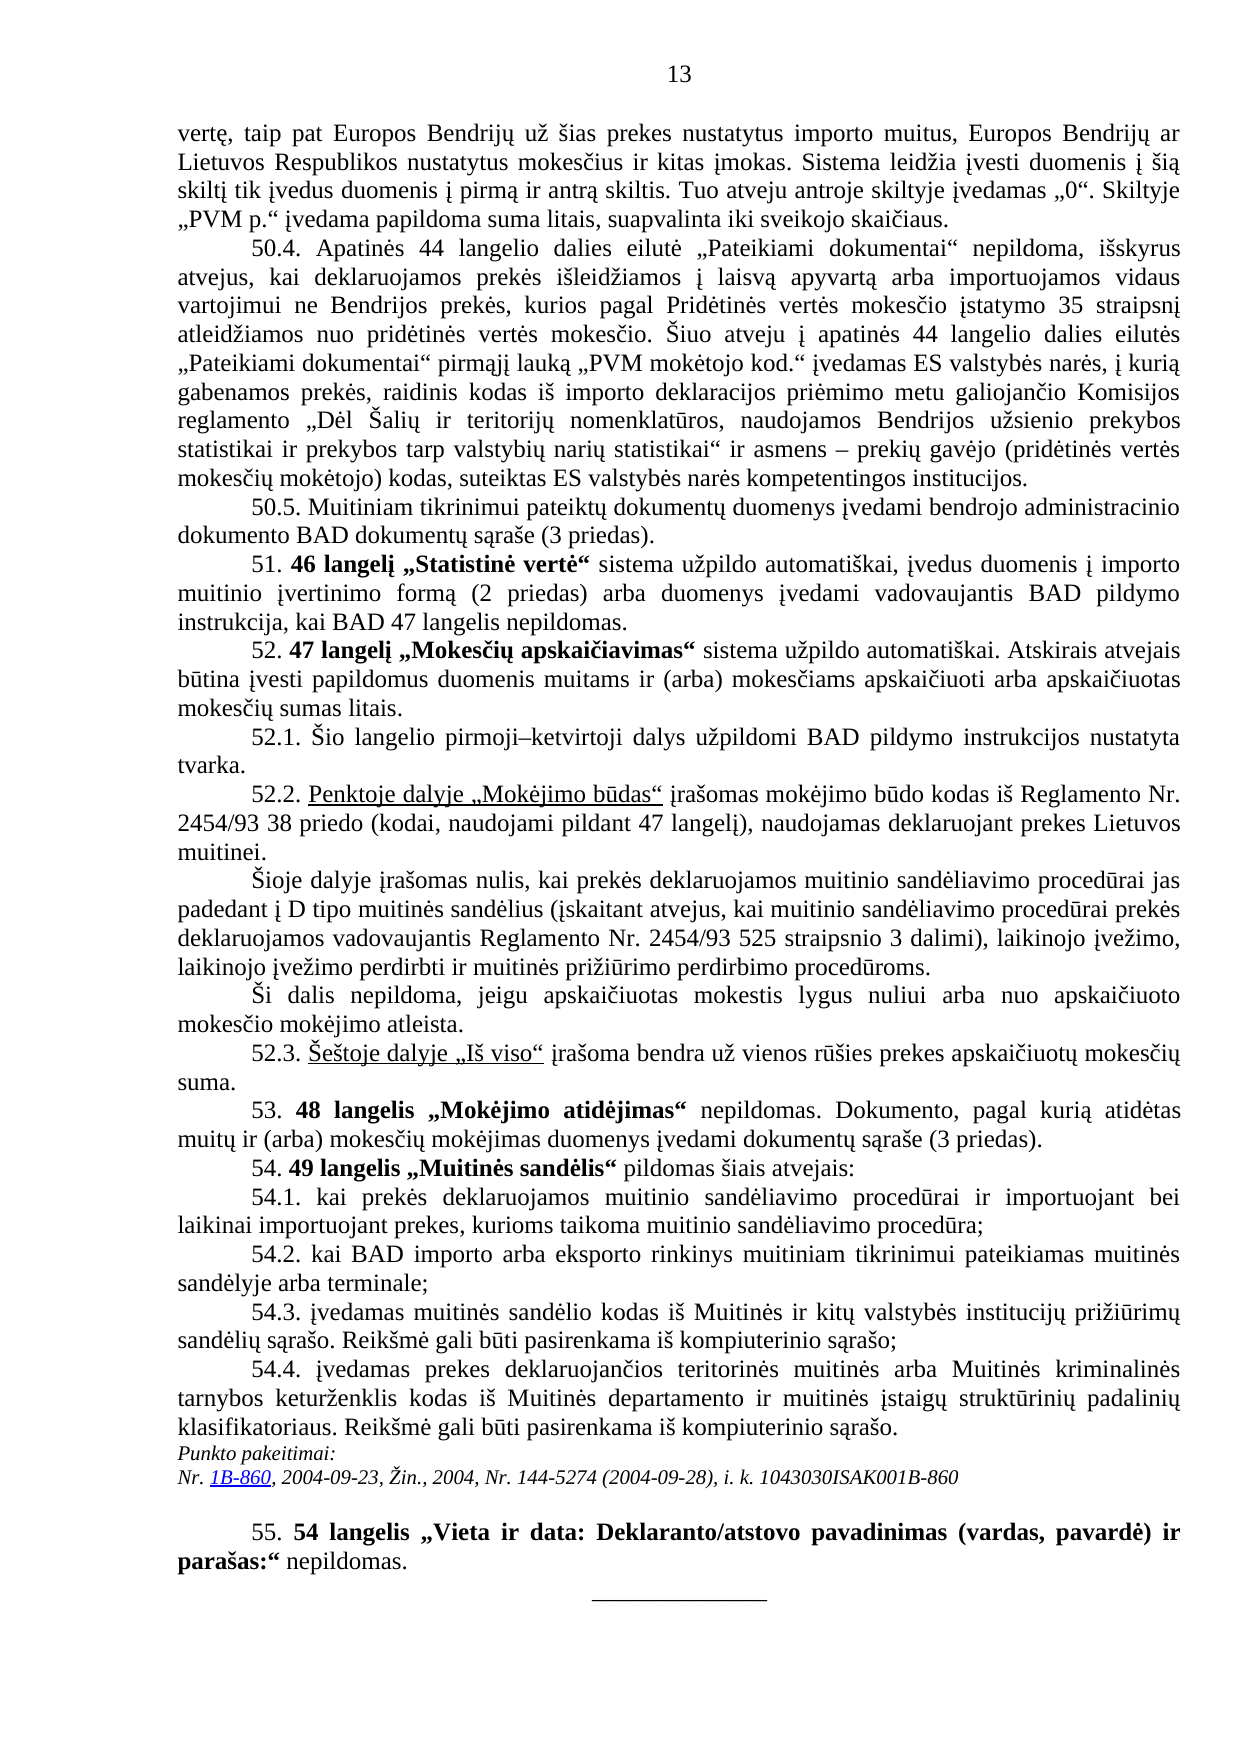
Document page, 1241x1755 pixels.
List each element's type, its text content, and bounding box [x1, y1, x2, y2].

text 50.4. Apatinės 44 langelio dalies eilutė „Pateikiami dokumentai“ nepildoma, išskyrus atvejus, kai deklaruojamos prekės išleidžiamos į laisvą apyvartą arba importuojamos vidaus vartojimui ne Bendrijos prekės, kurios pagal Pridėtinės vertės mokesčio įstatymo 35 straipsnį atleidžiamos nuo pridėtinės vertės mokesčio. Šiuo atveju į apatinės 44 langelio dalies eilutės „Pateikiami dokumentai“ pirmąjį lauką „PVM mokėtojo kod.“ įvedamas ES valstybės narės, į kurią gabenamos prekės, raidinis kodas iš importo deklaracijos priėmimo metu galiojančio Komisijos reglamento „Dėl Šalių ir teritorijų nomenklatūros, naudojamos Bendrijos užsienio prekybos statistikai ir prekybos tarp valstybių narių statistikai“ ir asmens – prekių gavėjo (pridėtinės vertės mokesčių mokėtojo) kodas, suteiktas ES valstybės narės kompetentingos institucijos. [177, 233, 1181, 492]
text 52.3. Šeštoje dalyje „Iš viso“ įrašoma bendra už vienos rūšies prekes apskaičiuotų mokesčių suma. [177, 1038, 1181, 1096]
text vertę, taip pat Europos Bendrijų už šias prekes nustatytus importo muitus, Europos Bendrijų ar Lietuvos Respublikos nustatytus mokesčius ir kitas įmokas. Sistema leidžia įvesti duomenis į šią skiltį tik įvedus duomenis į pirmą ir antrą skiltis. Tuo atveju antroje skiltyje įvedamas „0“. Skiltyje „PVM p.“ įvedama papildoma suma litais, suapvalinta iki sveikojo skaičiaus. [177, 118, 1181, 233]
text Ši dalis nepildoma, jeigu apskaičiuotas mokestis lygus nuliui arba nuo apskaičiuoto mokesčio mokėjimo atleista. [177, 981, 1181, 1038]
text 54.3. įvedamas muitinės sandėlio kodas iš Muitinės ir kitų valstybės institucijų prižiūrimų sandėlių sąrašo. Reikšmė gali būti pasirenkama iš kompiuterinio sąrašo; [177, 1297, 1181, 1354]
text Punkto pakeitimai: [177, 1441, 1181, 1465]
text 52.1. Šio langelio pirmoji–ketvirtoji dalys užpildomi BAD pildymo instrukcijos nustatyta tvarka. [177, 722, 1181, 779]
text ______________ [177, 1575, 1181, 1604]
text Šioje dalyje įrašomas nulis, kai prekės deklaruojamos muitinio sandėliavimo procedūrai jas padedant į D tipo muitinės sandėlius (įskaitant atvejus, kai muitinio sandėliavimo procedūrai prekės deklaruojamos vadovaujantis Reglamento Nr. 2454/93 525 straipsnio 3 dalimi), laikinojo įvežimo, laikinojo įvežimo perdirbti ir muitinės prižiūrimo perdirbimo procedūroms. [177, 866, 1181, 981]
text 50.5. Muitiniam tikrinimui pateiktų dokumentų duomenys įvedami bendrojo administracinio dokumento BAD dokumentų sąraše (3 priedas). [177, 492, 1181, 549]
text 55. 54 langelis „Vieta ir data: Deklaranto/atstovo pavadinimas (vardas, pavardė) ir parašas:“ nepildomas. [177, 1517, 1181, 1575]
text 51. 46 langelį „Statistinė vertė“ sistema užpildo automatiškai, įvedus duomenis į importo muitinio įvertinimo formą (2 priedas) arba duomenys įvedami vadovaujantis BAD pildymo instrukcija, kai BAD 47 langelis nepildomas. [177, 549, 1181, 636]
text 52. 47 langelį „Mokesčių apskaičiavimas“ sistema užpildo automatiškai. Atskirais atvejais būtina įvesti papildomus duomenis muitams ir (arba) mokesčiams apskaičiuoti arba apskaičiuotas mokesčių sumas litais. [177, 636, 1181, 722]
text 54. 49 langelis „Muitinės sandėlis“ pildomas šiais atvejais: [177, 1153, 1181, 1182]
text 52.2. Penktoje dalyje „Mokėjimo būdas“ įrašomas mokėjimo būdo kodas iš Reglamento Nr. 2454/93 38 priedo (kodai, naudojami pildant 47 langelį), naudojamas deklaruojant prekes Lietuvos muitinei. [177, 779, 1181, 866]
text 54.4. įvedamas prekes deklaruojančios teritorinės muitinės arba Muitinės kriminalinės tarnybos keturženklis kodas iš Muitinės departamento ir muitinės įstaigų struktūrinių padalinių klasifikatoriaus. Reikšmė gali būti pasirenkama iš kompiuterinio sąrašo. [177, 1354, 1181, 1441]
text 53. 48 langelis „Mokėjimo atidėjimas“ nepildomas. Dokumento, pagal kurią atidėtas muitų ir (arba) mokesčių mokėjimas duomenys įvedami dokumentų sąraše (3 priedas). [177, 1096, 1181, 1153]
text 54.1. kai prekės deklaruojamos muitinio sandėliavimo procedūrai ir importuojant bei laikinai importuojant prekes, kurioms taikoma muitinio sandėliavimo procedūra; [177, 1182, 1181, 1239]
text Nr. 1B-860, 2004-09-23, Žin., 2004, Nr. 144-5274 (2004-09-28), i. k. 1043030ISAK001B-860 [177, 1465, 1181, 1489]
text 54.2. kai BAD importo arba eksporto rinkinys muitiniam tikrinimui pateikiamas muitinės sandėlyje arba terminale; [177, 1239, 1181, 1297]
